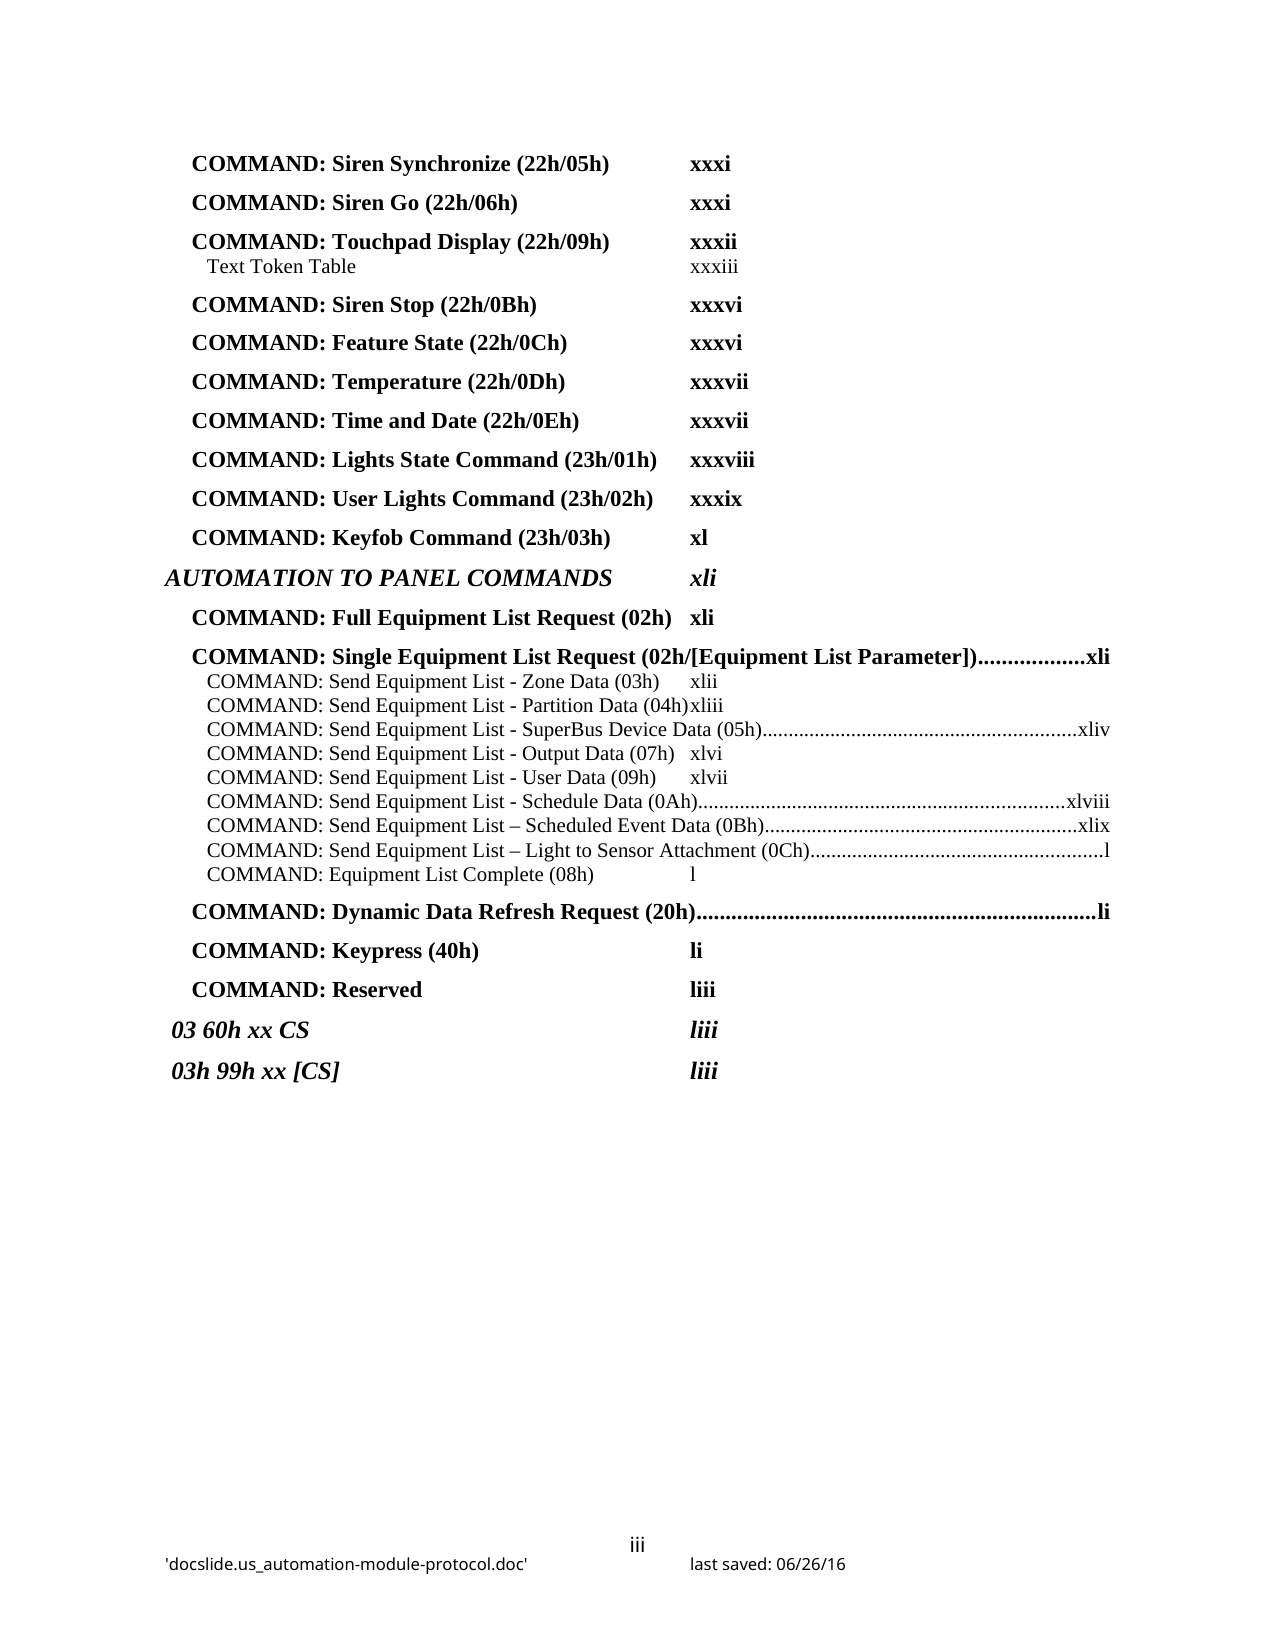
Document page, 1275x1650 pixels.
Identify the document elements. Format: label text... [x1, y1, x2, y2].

text COMMAND: Time and Date (22h/0Eh) xxxvii [186, 407, 1110, 433]
text COMMAND: Keyfob Command (23h/03h) xl [186, 524, 1110, 550]
text 03 60h xx CS liii [165, 1015, 1110, 1043]
text COMMAND: Reserved liii [186, 976, 1110, 1002]
text COMMAND: Temperature (22h/0Dh) xxxvii [186, 368, 1110, 395]
text COMMAND: Send Equipment List - Schedule Data (0Ah) xlviii [207, 789, 1110, 813]
text COMMAND: Send Equipment List - Output Data (07h) xlvi [207, 741, 1110, 765]
text COMMAND: User Lights Command (23h/02h) xxxix [186, 485, 1110, 511]
text COMMAND: Send Equipment List - User Data (09h) xlvii [207, 765, 1110, 789]
text COMMAND: Send Equipment List – Scheduled Event Data (0Bh) xlix [207, 813, 1110, 837]
text COMMAND: Single Equipment List Request (02h/[Equipment List Parameter]) xli [186, 643, 1110, 669]
text COMMAND: Keypress (40h) li [186, 937, 1110, 963]
text COMMAND: Touchpad Display (22h/09h) xxxii [186, 228, 1110, 254]
text AUTOMATION TO PANEL COMMANDS xli [165, 563, 1110, 591]
text 03h 99h xx [CS] liii [165, 1056, 1110, 1085]
text COMMAND: Send Equipment List - SuperBus Device Data (05h) xliv [207, 717, 1110, 741]
text COMMAND: Lights State Command (23h/01h) xxxviii [186, 446, 1110, 472]
text COMMAND: Siren Go (22h/06h) xxxi [186, 189, 1110, 215]
text COMMAND: Equipment List Complete (08h) l [207, 862, 1110, 886]
text Text Token Table xxxiii [207, 254, 1110, 278]
text COMMAND: Send Equipment List – Light to Sensor Attachment (0Ch) l [207, 837, 1110, 862]
text COMMAND: Dynamic Data Refresh Request (20h) li [186, 898, 1110, 924]
text COMMAND: Send Equipment List - Zone Data (03h) xlii [207, 669, 1110, 693]
text COMMAND: Feature State (22h/0Ch) xxxvi [186, 329, 1110, 356]
text COMMAND: Send Equipment List - Partition Data (04h) xliii [207, 693, 1110, 717]
text COMMAND: Full Equipment List Request (02h) xli [186, 604, 1110, 630]
text COMMAND: Siren Stop (22h/0Bh) xxxvi [186, 291, 1110, 317]
text COMMAND: Siren Synchronize (22h/05h) xxxi [186, 150, 1110, 176]
